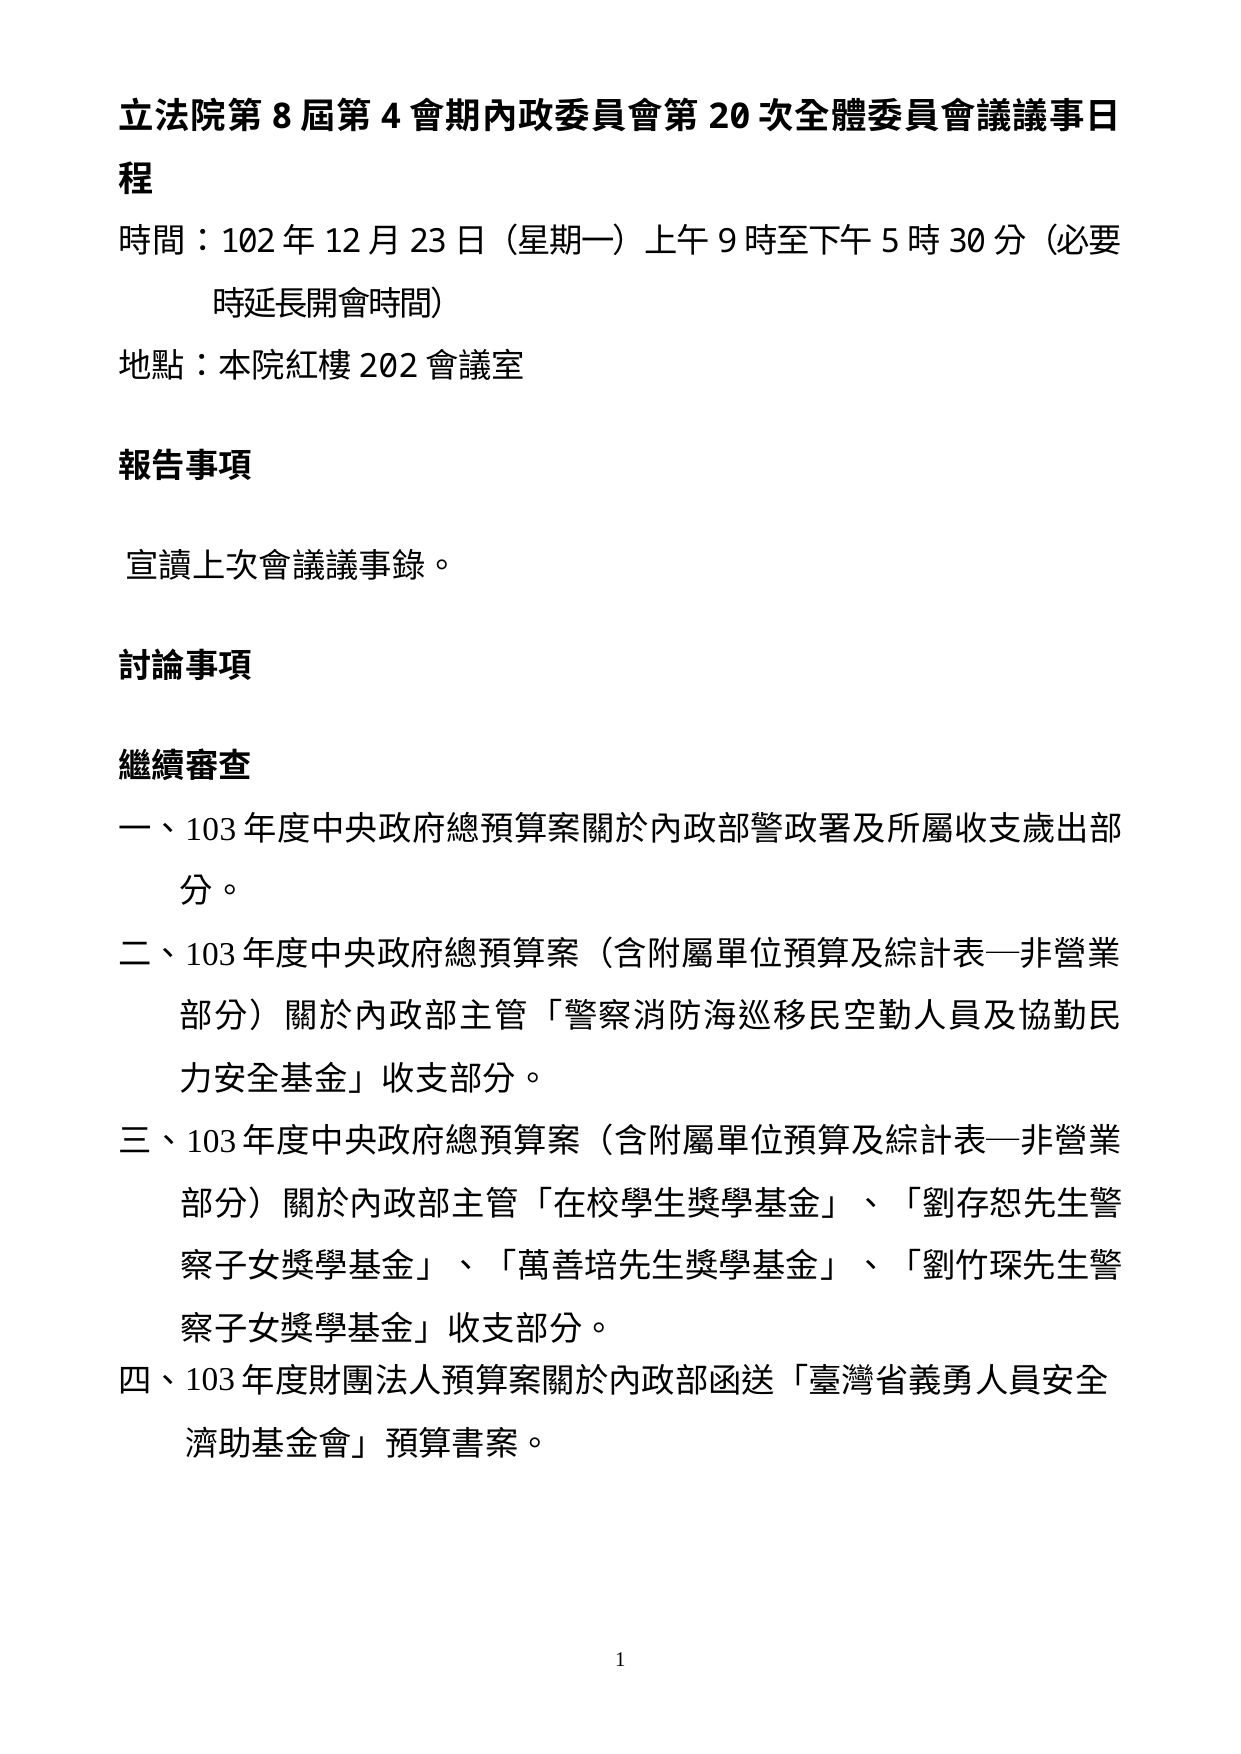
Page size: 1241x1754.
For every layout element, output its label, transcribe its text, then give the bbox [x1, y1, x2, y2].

text 立法院第8屆第4會期內政委員會第20次全體委員會議議事日程 [118, 72, 1122, 197]
text 時間：102年12月23日（星期一）上午9時至下午5時30分（必要時延長開會時間） [118, 197, 1122, 322]
text 地點：本院紅樓202會議室 [118, 322, 1122, 384]
text 討論事項 [118, 622, 1122, 684]
text 宣讀上次會議議事錄。 [118, 522, 1123, 584]
text 繼續審查 [118, 722, 1122, 784]
text 一、103年度中央政府總預算案關於內政部警政署及所屬收支歲出部分。 [118, 784, 1123, 909]
text 報告事項 [118, 422, 1122, 484]
text 三、103年度中央政府總預算案（含附屬單位預算及綜計表─非營業部分）關於內政部主管「在校學生獎學基金」、「劉存恕先生警察子女獎學基金」、「萬善培先生獎學基金」、「劉竹琛先生警察子女獎學基金」收支部分。 [118, 1097, 1123, 1347]
text 四、103年度財團法人預算案關於內政部函送「臺灣省義勇人員安全濟助基金會」預算書案。 [118, 1347, 1122, 1472]
text 二、103年度中央政府總預算案（含附屬單位預算及綜計表─非營業部分）關於內政部主管「警察消防海巡移民空勤人員及協勤民力安全基金」收支部分。 [118, 909, 1123, 1097]
